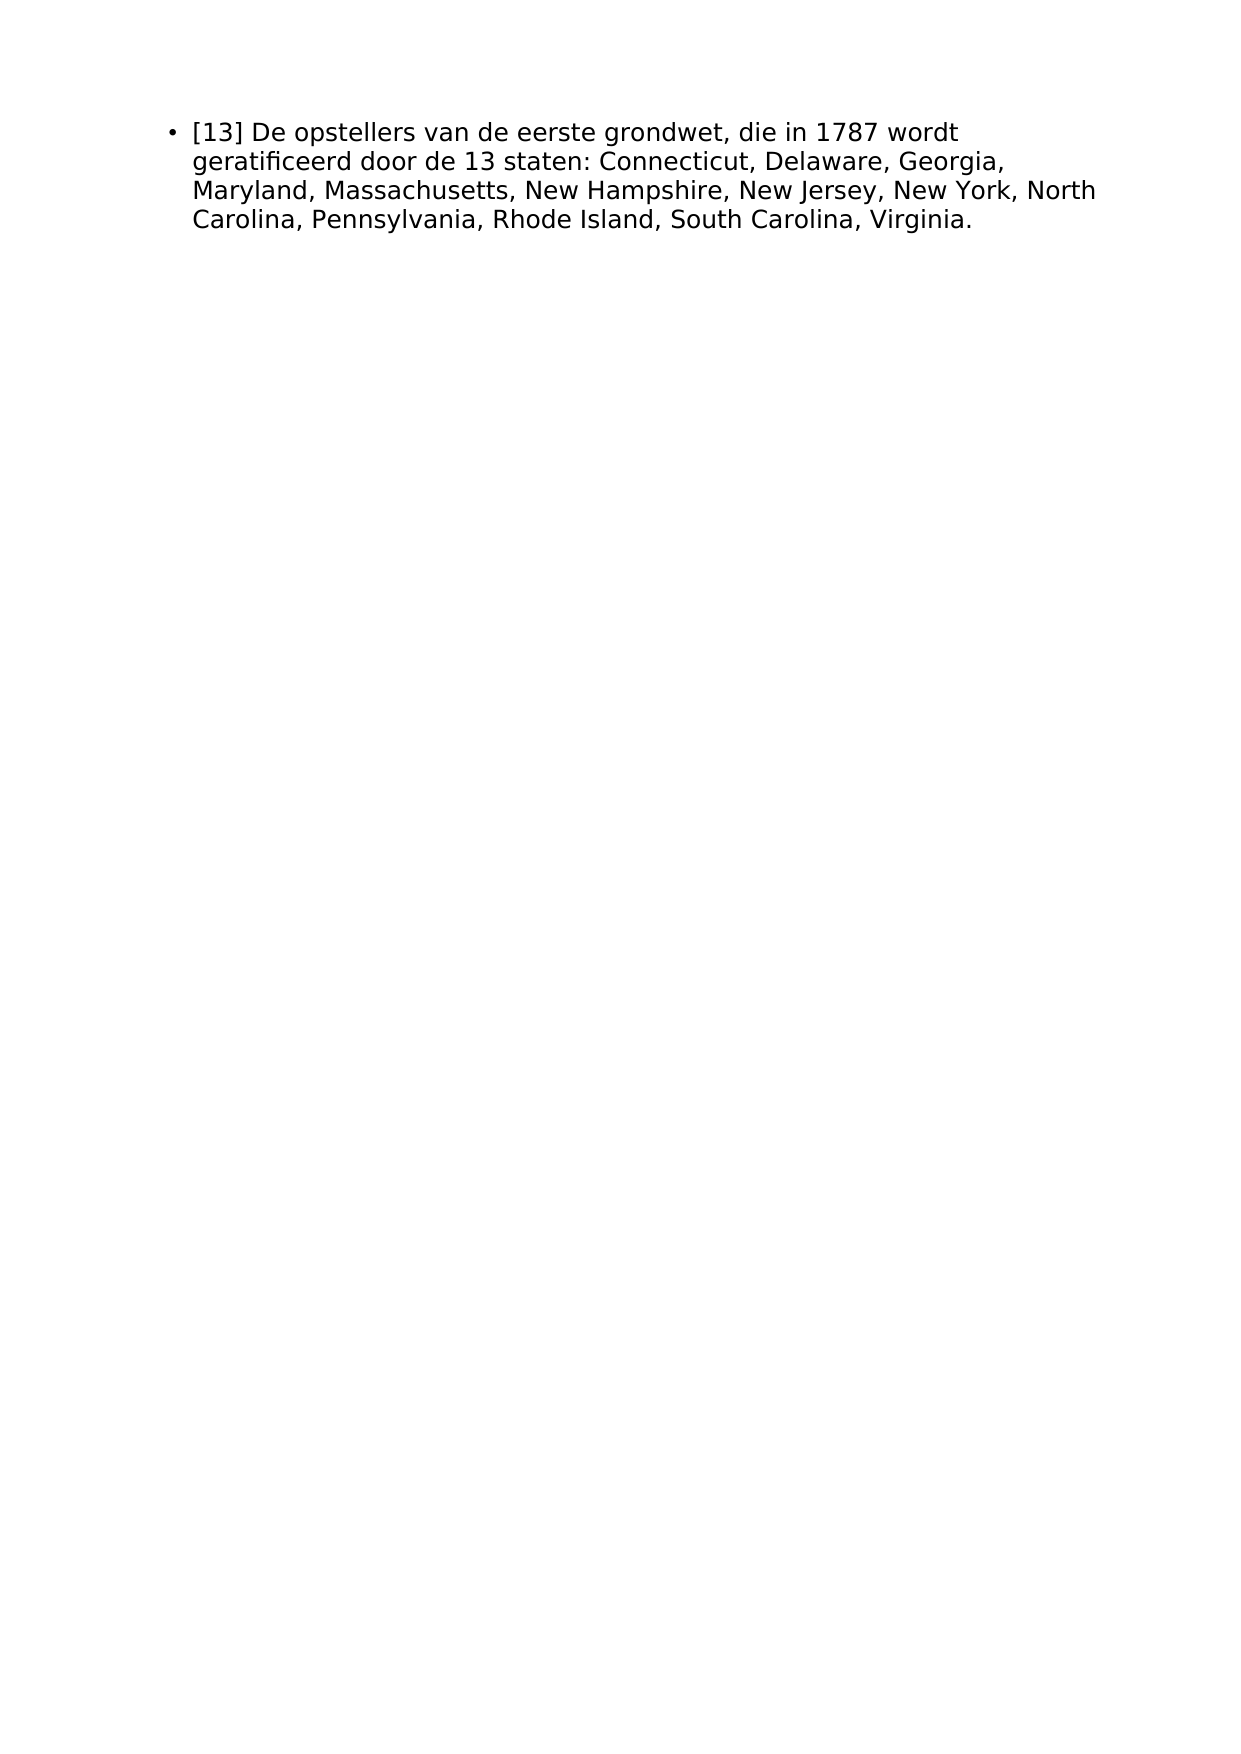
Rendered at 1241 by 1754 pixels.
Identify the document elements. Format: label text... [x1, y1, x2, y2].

list [13] De opstellers van de eerste grondwet, die in 1787 wordt geratificeerd door de 13 staten: Connecticut, Delaware, Georgia, Maryland, Massachusetts, New Hampshire, New Jersey, New York, North Carolina, Pennsylvania, Rhode Island, South Carolina, Virginia. [177, 118, 1122, 235]
